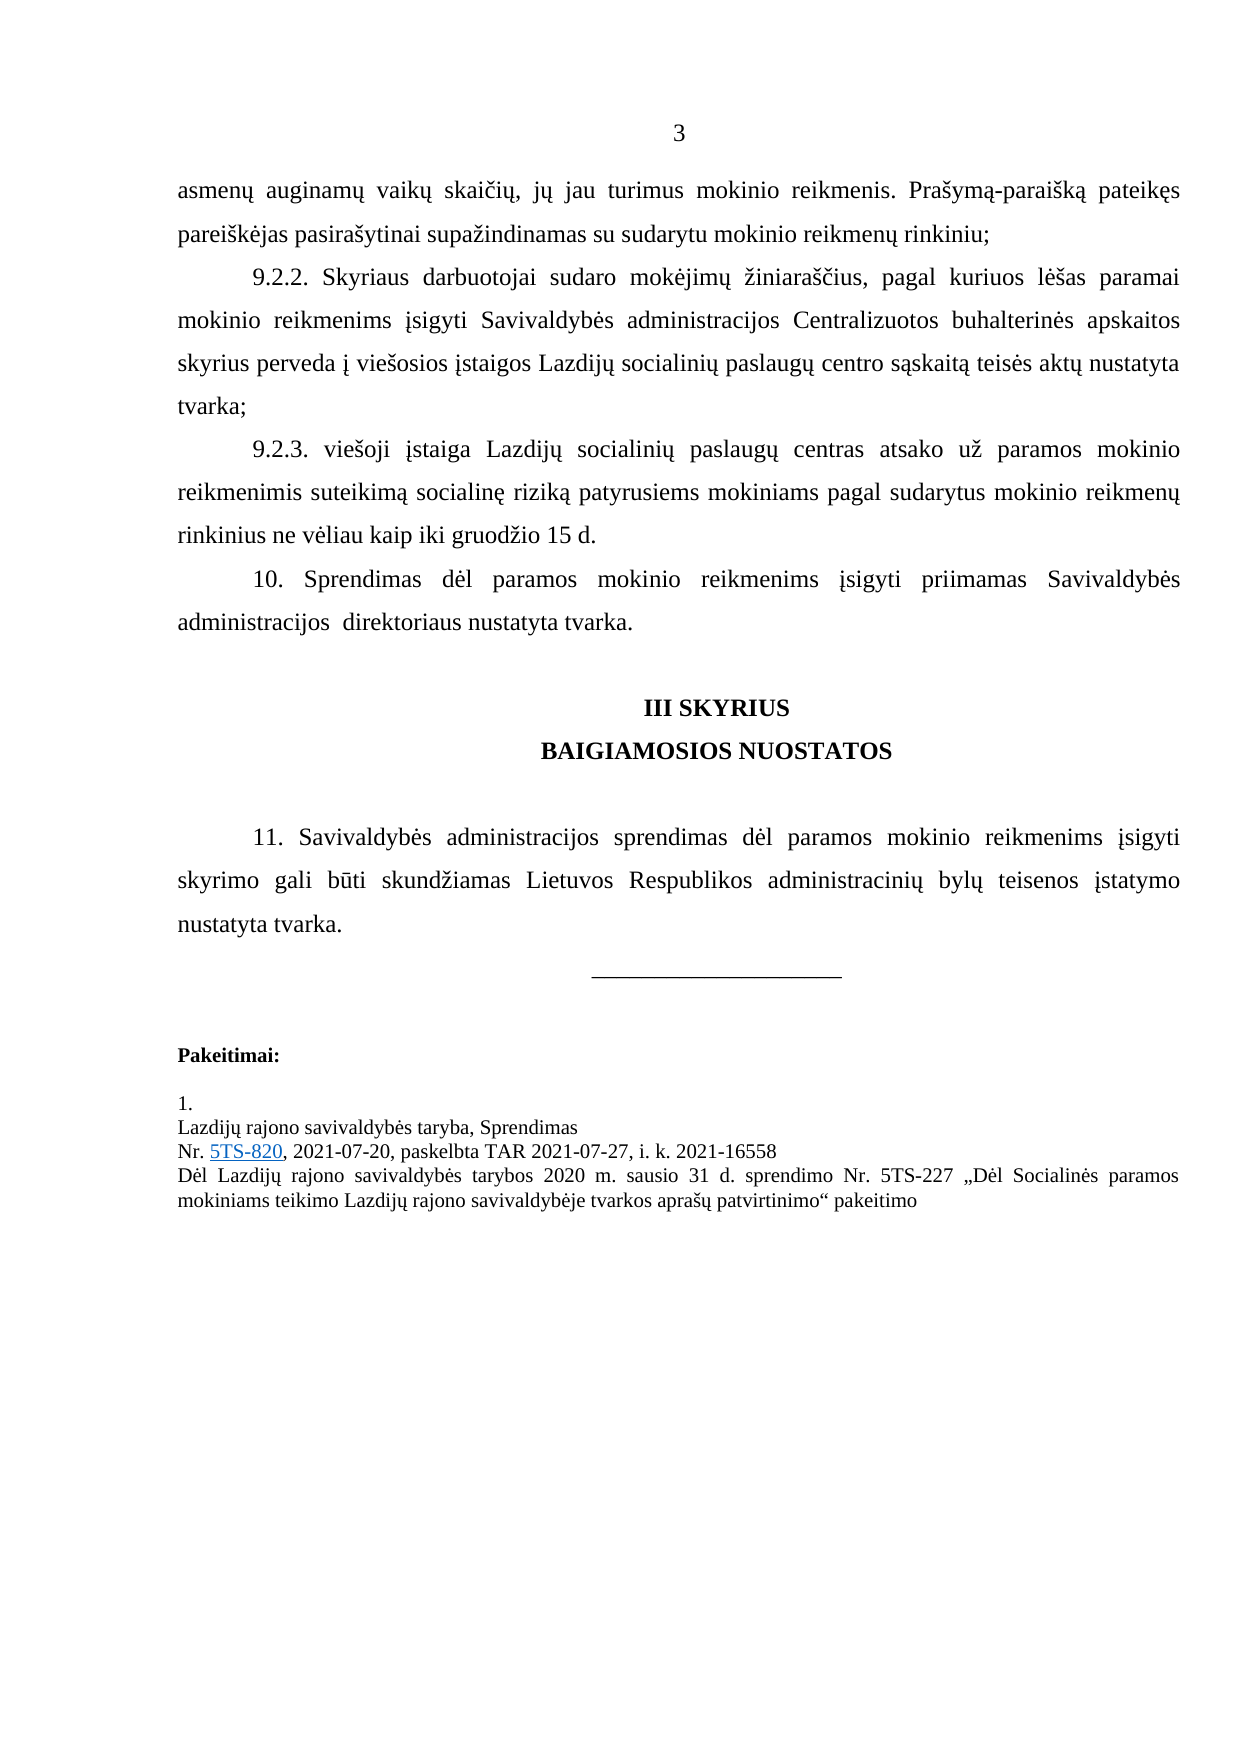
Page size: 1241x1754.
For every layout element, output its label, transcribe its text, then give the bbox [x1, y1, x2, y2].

text asmenų auginamų vaikų skaičių, jų jau turimus mokinio reikmenis. Prašymą-paraišką pateikęs pareiškėjas pasirašytinai supažindinamas su sudarytu mokinio reikmenų rinkiniu; [177, 176, 1181, 247]
text Pakeitimai: [177, 1043, 1181, 1067]
text ____________________ [177, 952, 1181, 981]
text 10. Sprendimas dėl paramos mokinio reikmenims įsigyti priimamas Savivaldybės administracijos direktoriaus nustatyta tvarka. [177, 564, 1181, 636]
text Dėl Lazdijų rajono savivaldybės tarybos 2020 m. sausio 31 d. sprendimo Nr. 5TS-227 „Dėl Socialinės paramos mokiniams teikimo Lazdijų rajono savivaldybėje tvarkos aprašų patvirtinimo“ pakeitimo [177, 1163, 1181, 1212]
text Lazdijų rajono savivaldybės taryba, Sprendimas [177, 1115, 1181, 1139]
text BAIGIAMOSIOS NUOSTATOS [177, 736, 1181, 765]
text Nr. 5TS-820, 2021-07-20, paskelbta TAR 2021-07-27, i. k. 2021-16558 [177, 1139, 1181, 1163]
text 9.2.3. viešoji įstaiga Lazdijų socialinių paslaugų centras atsako už paramos mokinio reikmenimis suteikimą socialinę riziką patyrusiems mokiniams pagal sudarytus mokinio reikmenų rinkinius ne vėliau kaip iki gruodžio 15 d. [177, 434, 1181, 549]
text 1. [177, 1091, 1181, 1115]
text III SKYRIUS [177, 693, 1181, 722]
text 11. Savivaldybės administracijos sprendimas dėl paramos mokinio reikmenims įsigyti skyrimo gali būti skundžiamas Lietuvos Respublikos administracinių bylų teisenos įstatymo nustatyta tvarka. [177, 822, 1181, 937]
text 9.2.2. Skyriaus darbuotojai sudaro mokėjimų žiniaraščius, pagal kuriuos lėšas paramai mokinio reikmenims įsigyti Savivaldybės administracijos Centralizuotos buhalterinės apskaitos skyrius perveda į viešosios įstaigos Lazdijų socialinių paslaugų centro sąskaitą teisės aktų nustatyta tvarka; [177, 262, 1181, 420]
